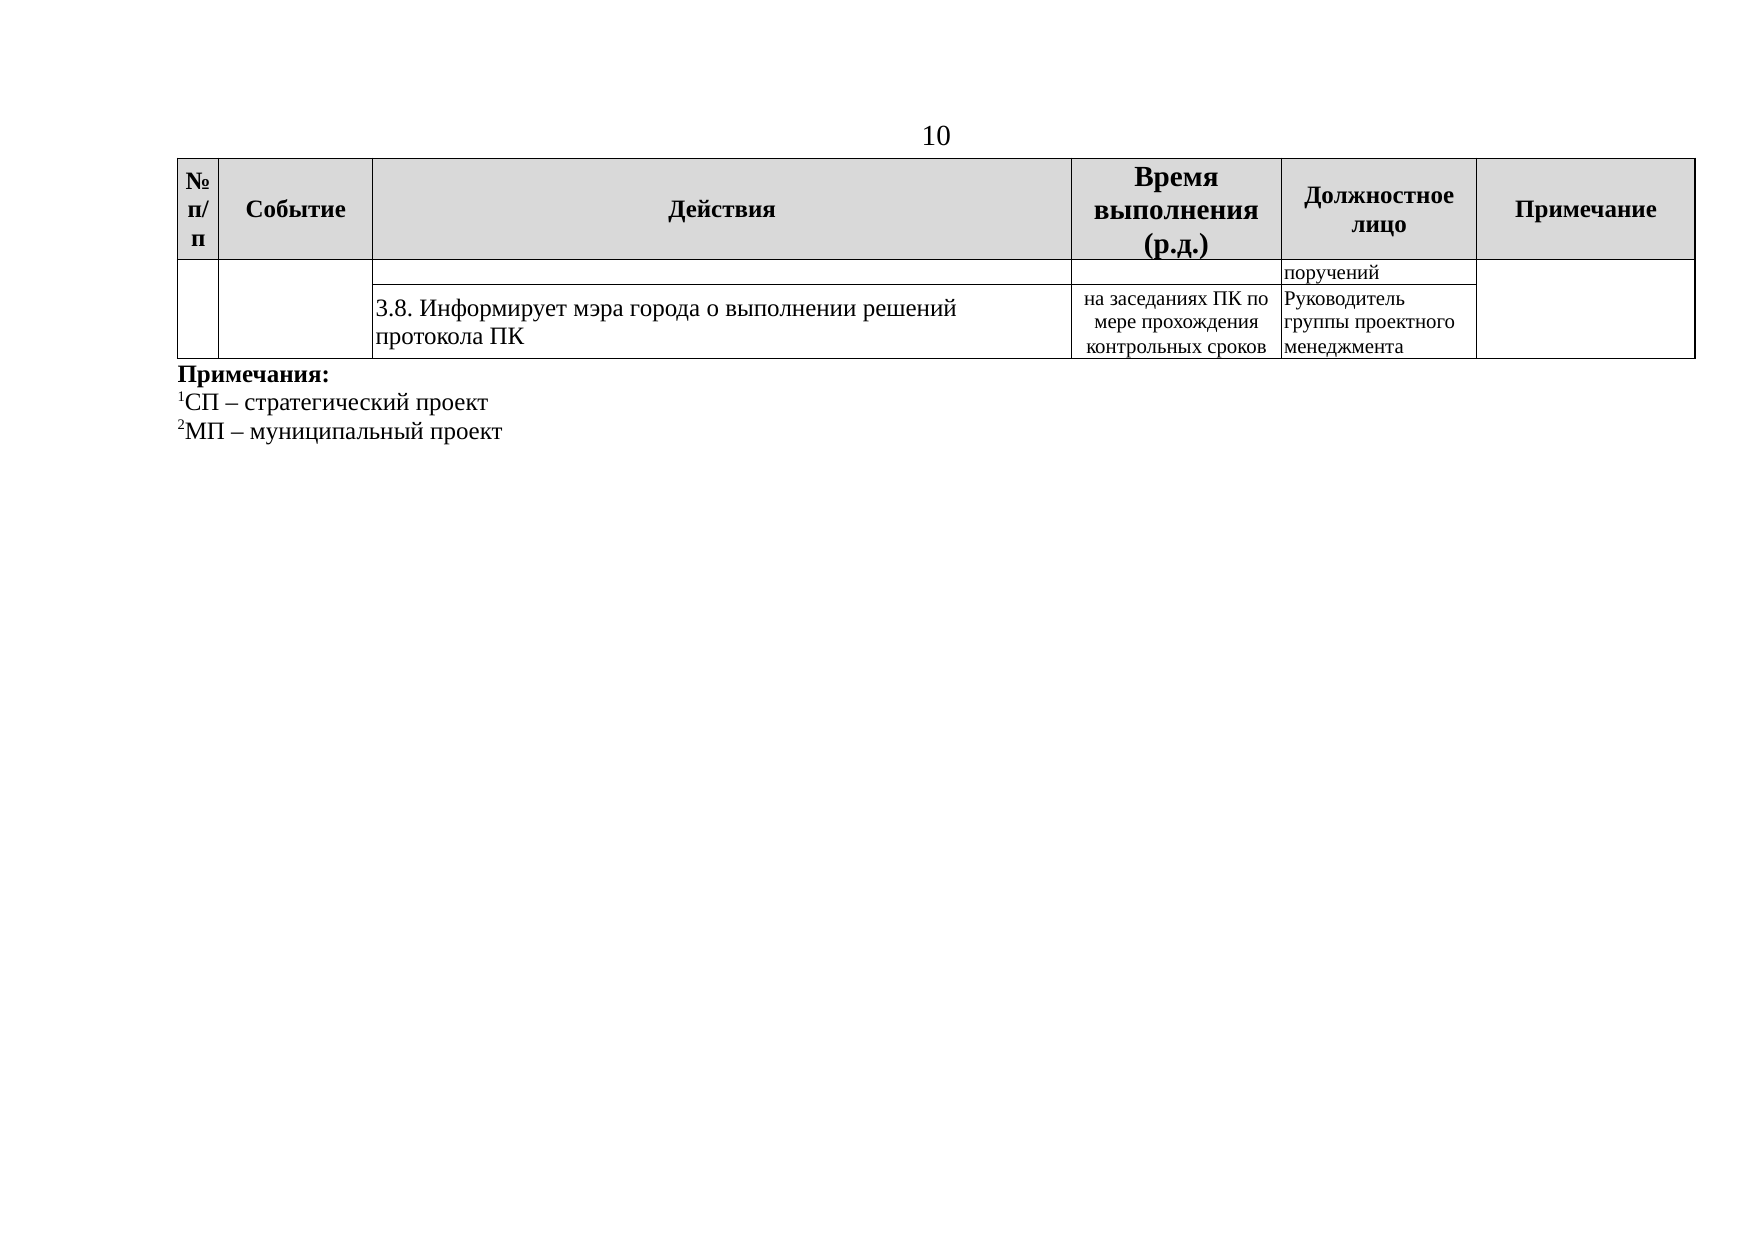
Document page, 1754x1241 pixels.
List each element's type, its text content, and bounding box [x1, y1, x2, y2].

table_header Событие [219, 159, 372, 259]
text 2МП – муниципальный проект [177, 416, 1695, 445]
table_cell поручений [1282, 260, 1476, 284]
table_header Время выполнения (р.д.) [1072, 159, 1281, 259]
table_cell Руководитель группы проектного менеджмента [1282, 285, 1476, 358]
table_header Примечание [1477, 159, 1694, 259]
table_cell 3.8. Информирует мэра города о выполнении решений протокола ПК [373, 285, 1071, 358]
table_header № п/п [178, 159, 218, 259]
table_cell [373, 260, 1071, 284]
text 1СП – стратегический проект [177, 387, 1695, 416]
table_header Действия [373, 159, 1071, 259]
table_header Должностное лицо [1282, 159, 1476, 259]
table_cell на заседаниях ПК по мере прохождения контрольных сроков [1072, 285, 1281, 358]
text Примечания: [177, 359, 1695, 387]
